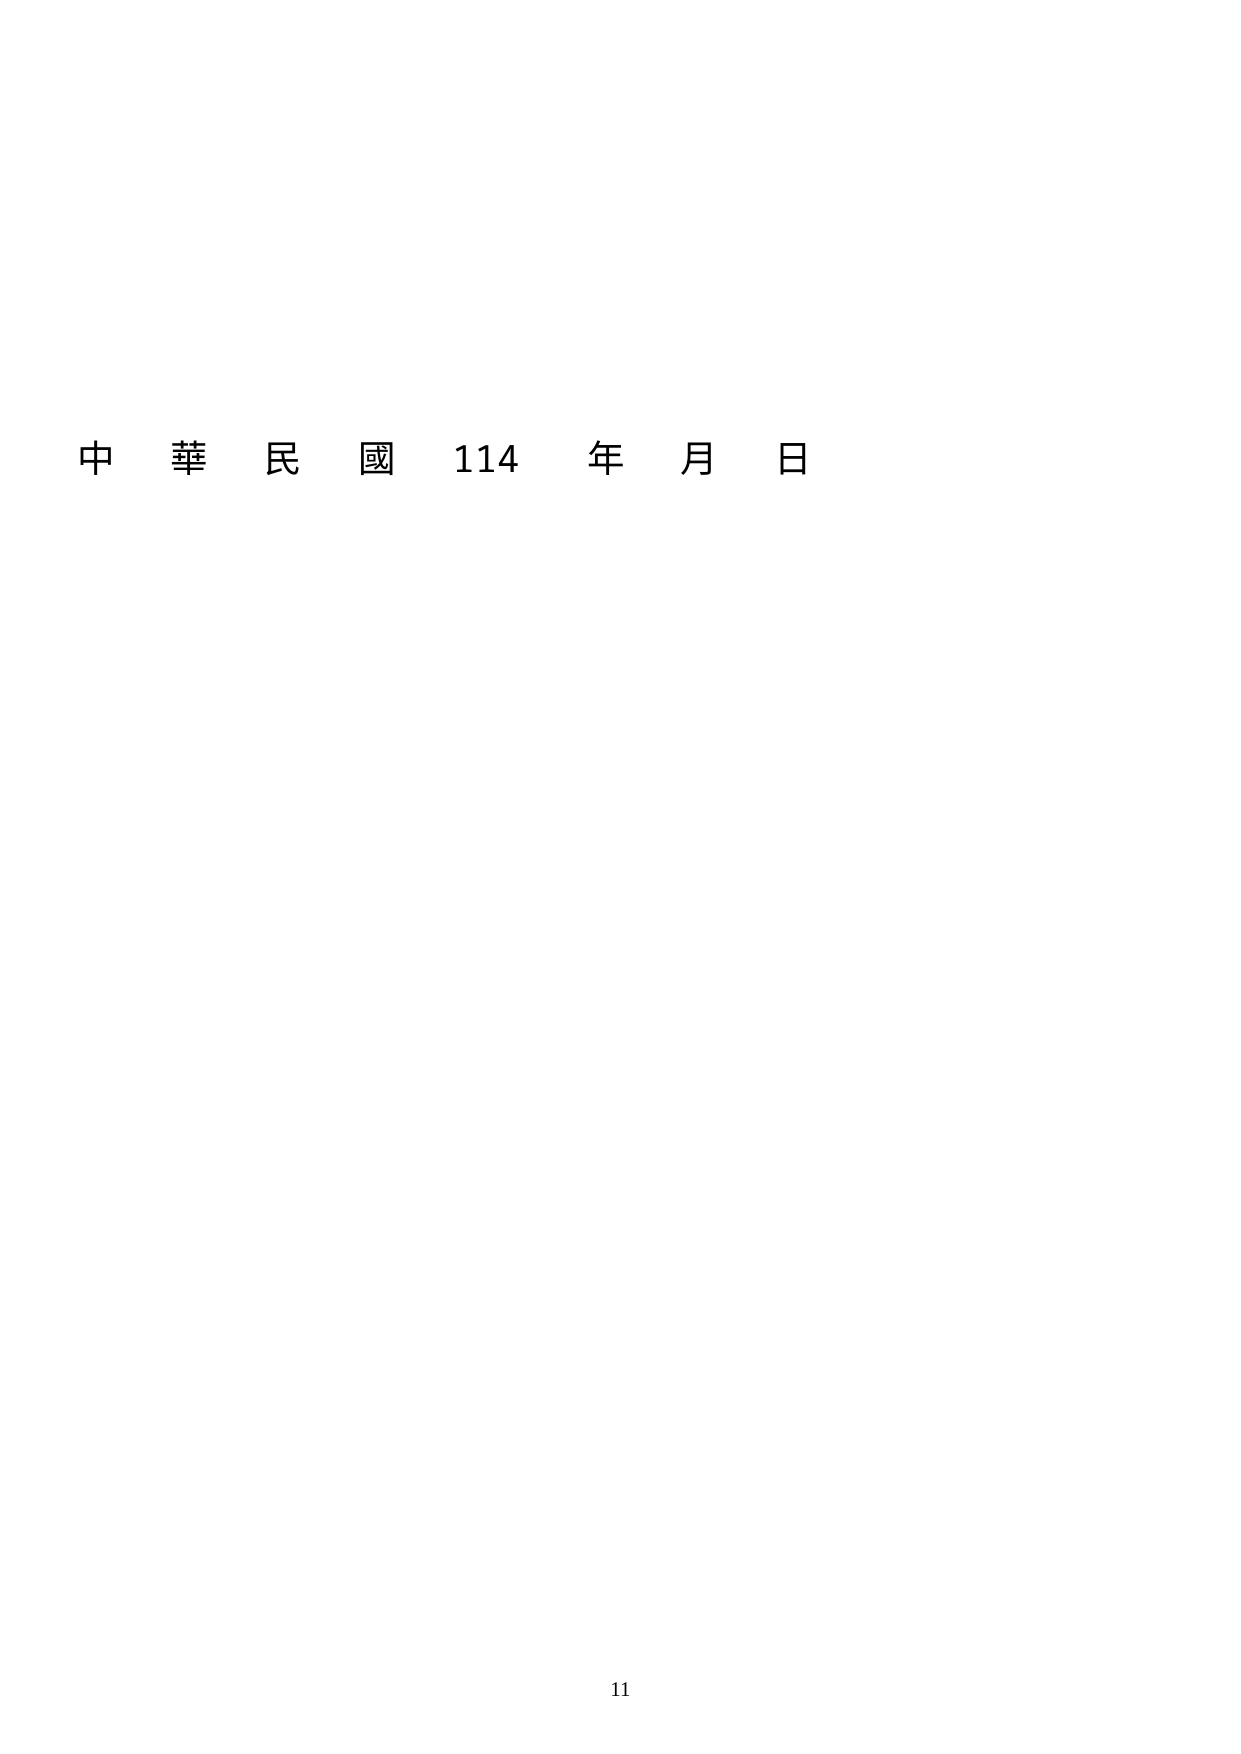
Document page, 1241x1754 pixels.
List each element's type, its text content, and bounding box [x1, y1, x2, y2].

text 中 華 民 國 114 年 月 日 [77, 414, 1163, 477]
